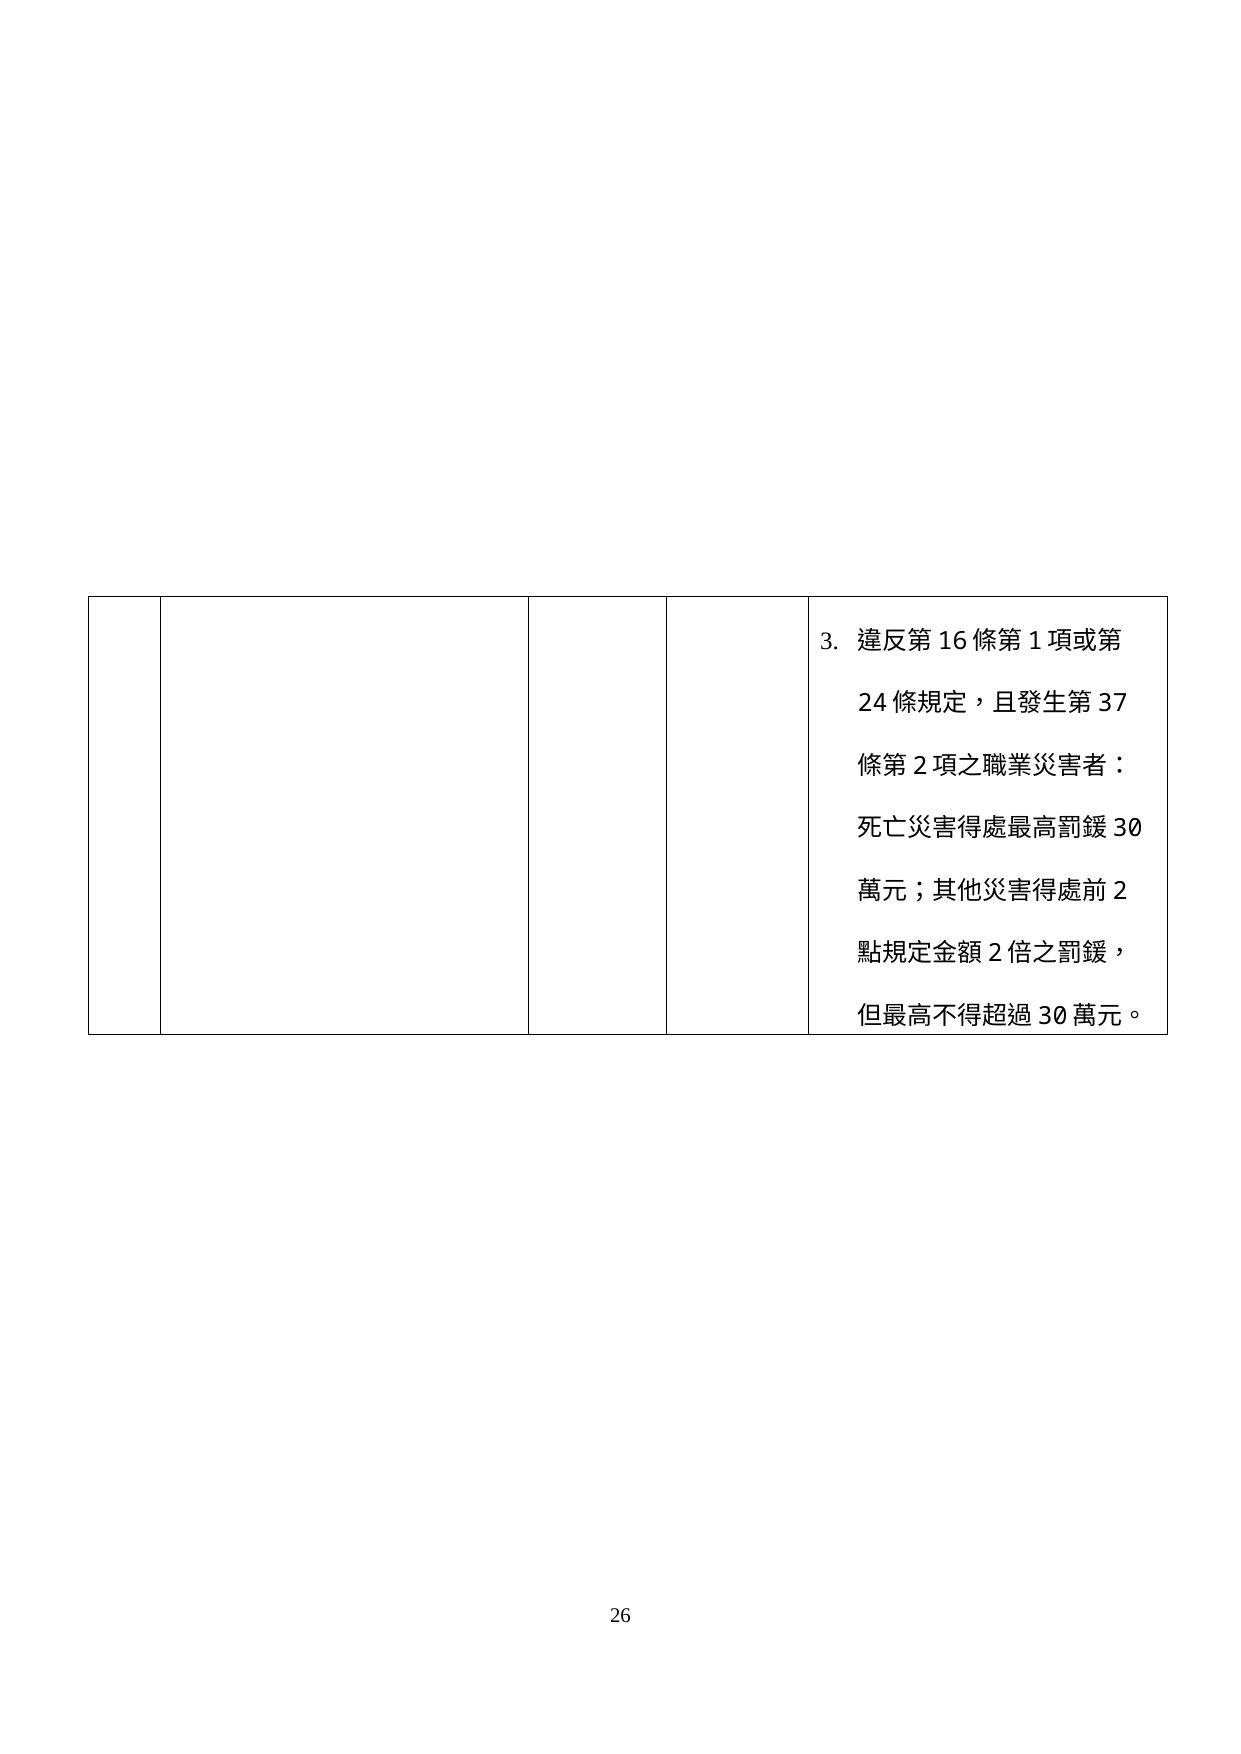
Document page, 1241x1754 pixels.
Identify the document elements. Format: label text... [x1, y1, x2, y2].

table_cell [667, 597, 808, 1034]
table_cell [89, 597, 160, 1034]
table_cell [529, 597, 666, 1034]
table_cell 違反者，依雇主或事業單位規模、性質及違規次數處罰如下： 甲類： 第1次：3萬元至6萬元。 第2次：6萬元至9萬元。 第3次以上：9萬元至30萬元。 乙類： 第1次：3萬元至5萬元。 第2次：5萬元至7萬元。 第3次以上：7萬元至30萬元。 違反第16條第1項或第24條規定，且發生第37條第2項之職業災害者：死亡災害得處最高罰鍰30萬元；其他災害得處前2點規定金額2倍之罰鍰，但最高不得超過30萬元。 [809, 597, 1167, 1034]
table_cell [161, 597, 528, 1034]
